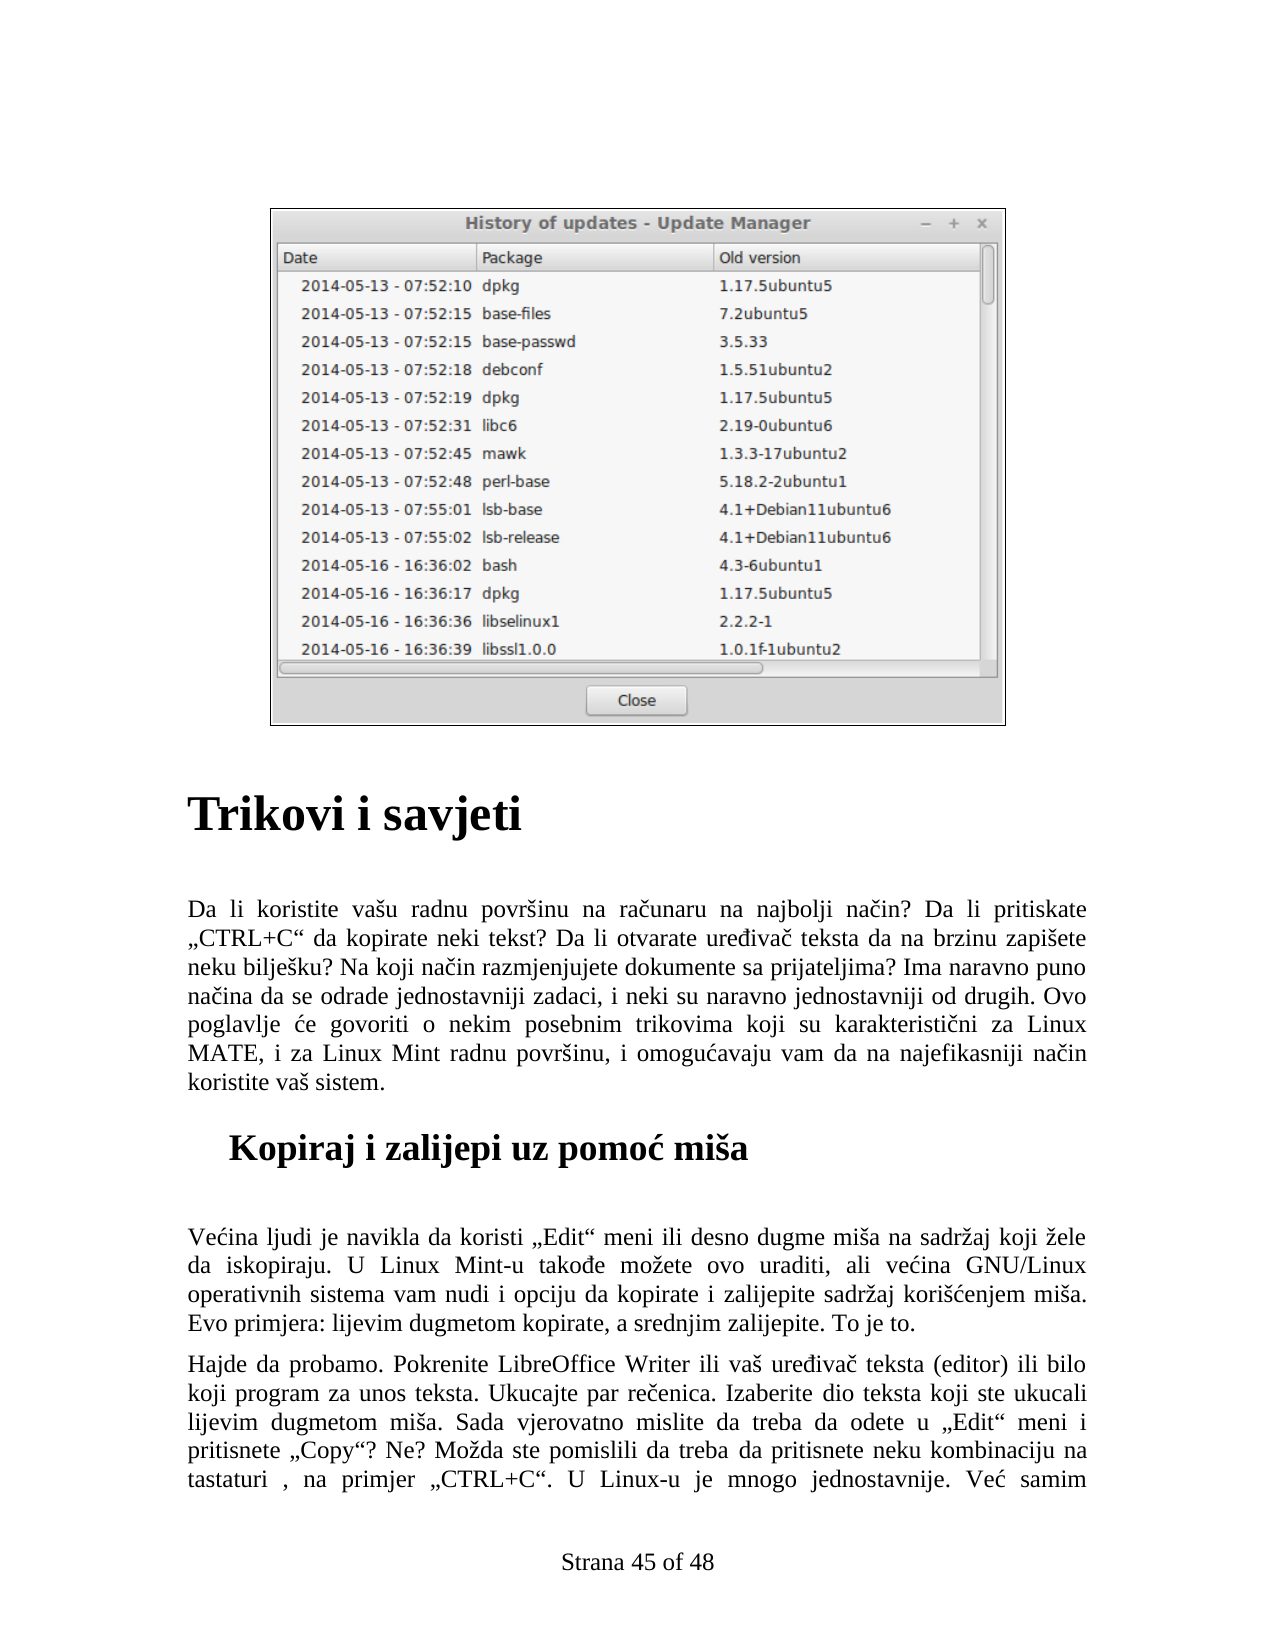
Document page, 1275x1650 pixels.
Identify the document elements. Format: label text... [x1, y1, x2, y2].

subtitle Trikovi i savjeti [187, 783, 1087, 841]
text Da li koristite vašu radnu površinu na računaru na najbolji način? Da li pritiskate „CTRL+C“ da kopirate neki tekst? Da li otvarate uređivač teksta da na brzinu zapišete neku bilješku? Na koji način razmjenjujete dokumente sa prijateljima? Ima naravno puno načina da se odrade jednostavniji zadaci, i neki su naravno jednostavniji od drugih. Ovo poglavlje će govoriti o nekim posebnim trikovima koji su karakteristični za Linux MATE, i za Linux Mint radnu površinu, i omogućavaju vam da na najefikasniji način koristite vaš sistem. [187, 894, 1087, 1096]
text Hajde da probamo. Pokrenite LibreOffice Writer ili vaš uređivač teksta (editor) ili bilo koji program za unos teksta. Ukucajte par rečenica. Izaberite dio teksta koji ste ukucali lijevim dugmetom miša. Sada vjerovatno mislite da treba da odete u „Edit“ meni i pritisnete „Copy“? Ne? Možda ste pomislili da treba da pritisnete neku kombinaciju na tastaturi , na primjer „CTRL+C“. U Linux-u je mnogo jednostavnije. Već samim [187, 1349, 1087, 1493]
picture [272, 211, 1003, 723]
text Većina ljudi je navikla da koristi „Edit“ meni ili desno dugme miša na sadržaj koji žele da iskopiraju. U Linux Mint-u takođe možete ovo uraditi, ali većina GNU/Linux operativnih sistema vam nudi i opciju da kopirate i zalijepite sadržaj korišćenjem miša. Evo primjera: lijevim dugmetom kopirate, a srednjim zalijepite. To je to. [187, 1222, 1087, 1337]
subtitle Kopiraj i zalijepi uz pomoć miša [187, 1125, 1087, 1168]
